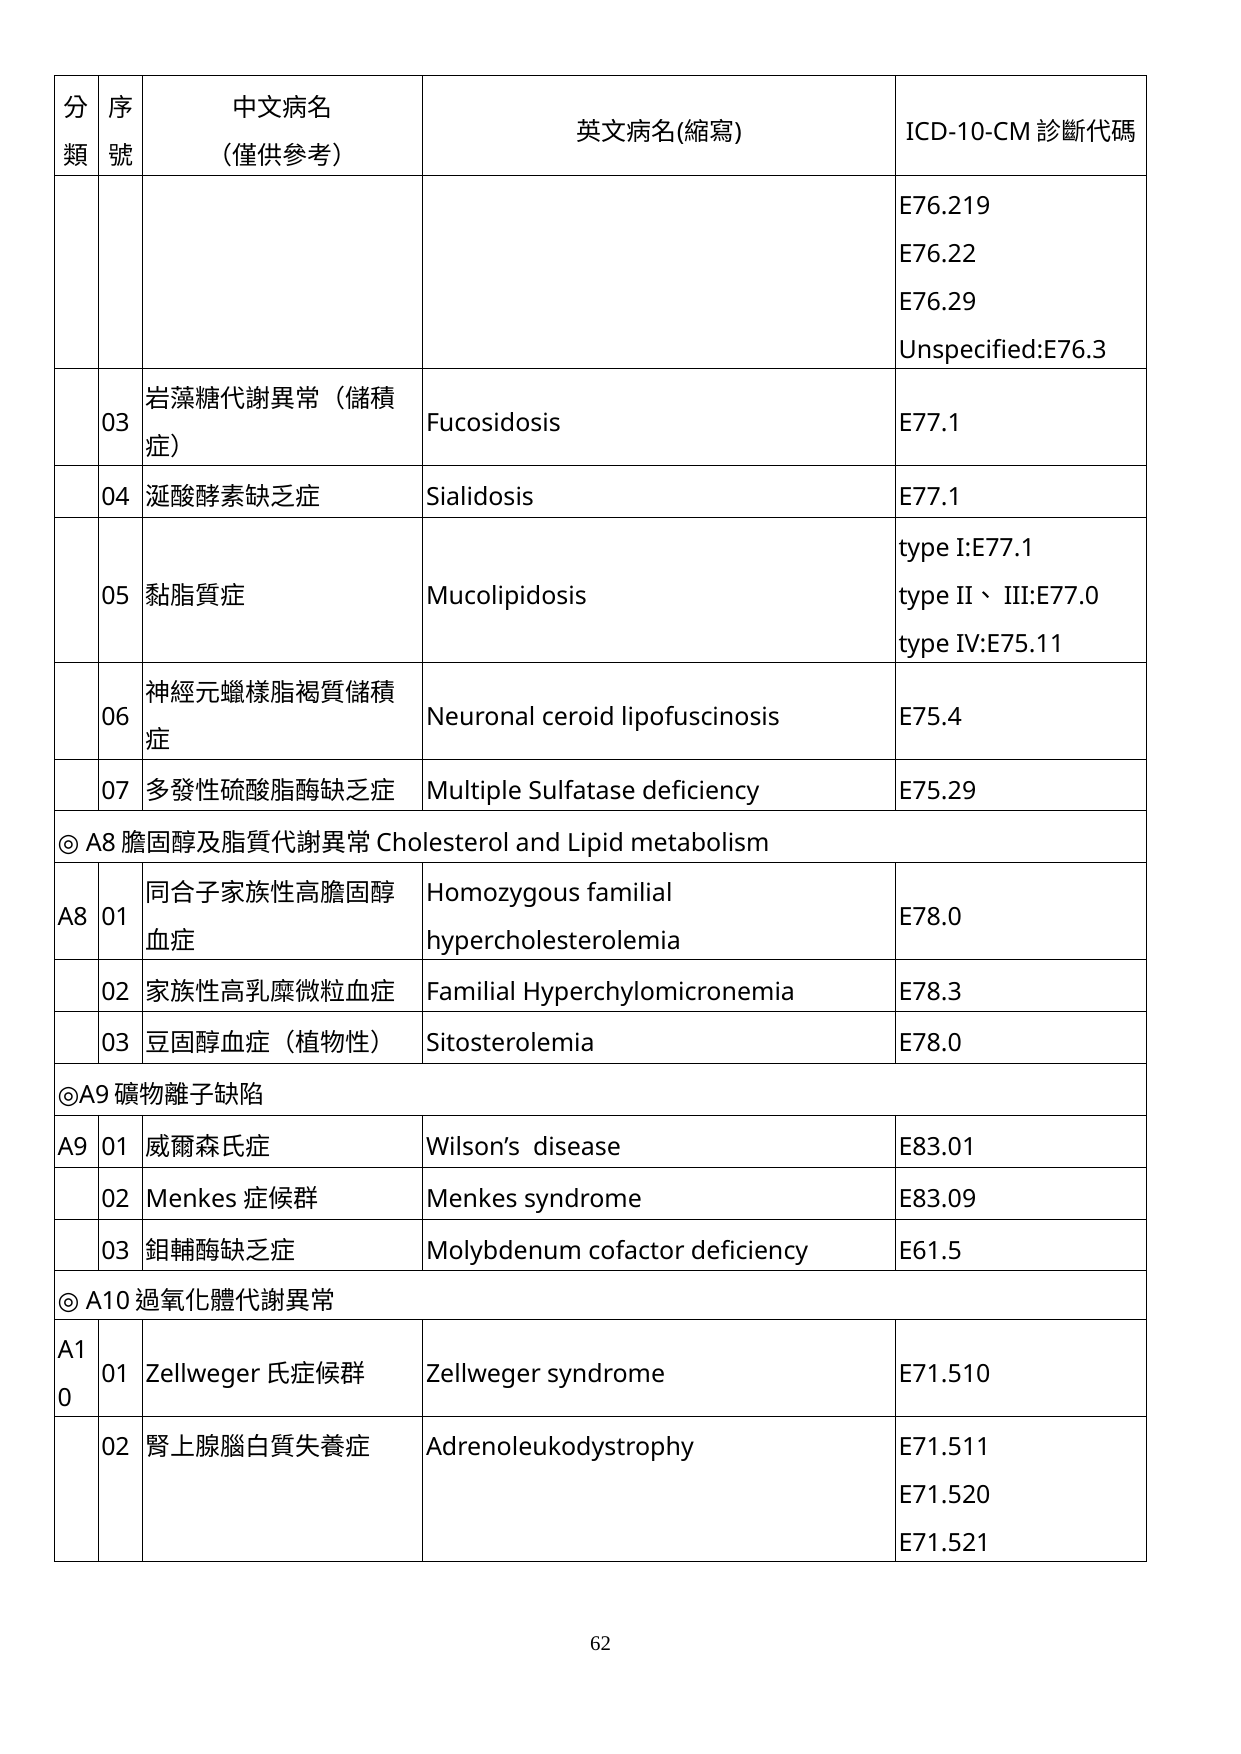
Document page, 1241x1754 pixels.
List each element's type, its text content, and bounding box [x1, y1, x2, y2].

table_cell [55, 663, 98, 758]
table_cell 05 [99, 518, 142, 662]
table_cell Adrenoleukodystrophy [423, 1417, 895, 1561]
table_cell Zellweger syndrome [423, 1320, 895, 1416]
table_cell 02 [99, 1417, 142, 1561]
table_cell E71.511 E71.520 E71.521 [896, 1417, 1146, 1561]
table_cell [55, 1168, 98, 1218]
table_cell [55, 1012, 98, 1063]
table_cell Mucolipidosis [423, 518, 895, 662]
table_cell E77.1 [896, 369, 1146, 465]
table_cell 07 [99, 760, 142, 810]
table_cell 03 [99, 369, 142, 465]
table_cell 01 [99, 1116, 142, 1167]
table_cell E77.1 [896, 466, 1146, 517]
table_cell [55, 518, 98, 662]
table_cell Multiple Sulfatase deficiency [423, 760, 895, 810]
table_cell Menkes syndrome [423, 1168, 895, 1218]
table_cell E83.01 [896, 1116, 1146, 1167]
table_cell 豆固醇血症（植物性） [143, 1012, 422, 1063]
table_cell 神經元蠟樣脂褐質儲積症 [143, 663, 422, 758]
table_cell E75.4 [896, 663, 1146, 758]
table_cell 黏脂質症 [143, 518, 422, 662]
table_cell [55, 1417, 98, 1561]
table_cell A10 [55, 1320, 98, 1416]
table_cell [55, 176, 98, 368]
table_cell type I:E77.1 type II、 III:E77.0 type IV:E75.11 [896, 518, 1146, 662]
table_cell ◎ A8膽固醇及脂質代謝異常Cholesterol and Lipid metabolism [55, 811, 1146, 862]
table_cell E71.510 [896, 1320, 1146, 1416]
table_cell E78.0 [896, 1012, 1146, 1063]
table_cell 06 [99, 663, 142, 758]
table_cell [55, 369, 98, 465]
table_header ICD-10-CM診斷代碼 [896, 76, 1146, 175]
table_cell Molybdenum cofactor deficiency [423, 1220, 895, 1270]
table_cell [55, 466, 98, 517]
table_cell [143, 176, 422, 368]
table_cell 涎酸酵素缺乏症 [143, 466, 422, 517]
table_cell Fucosidosis [423, 369, 895, 465]
table_cell A8 [55, 863, 98, 959]
table_cell Sialidosis [423, 466, 895, 517]
table_cell Menkes 症候群 [143, 1168, 422, 1218]
table_cell Familial Hyperchylomicronemia [423, 960, 895, 1011]
table_header 分類 [55, 76, 98, 175]
table_header 序號 [99, 76, 142, 175]
table_cell [55, 1220, 98, 1270]
table_cell 03 [99, 1012, 142, 1063]
table_cell 04 [99, 466, 142, 517]
table_cell 02 [99, 960, 142, 1011]
table_cell 多發性硫酸脂酶缺乏症 [143, 760, 422, 810]
table_header 中文病名 （僅供參考） [143, 76, 422, 175]
table_cell Sitosterolemia [423, 1012, 895, 1063]
table_cell E83.09 [896, 1168, 1146, 1218]
table_cell 岩藻糖代謝異常（儲積症） [143, 369, 422, 465]
table_cell Homozygous familial hypercholesterolemia [423, 863, 895, 959]
table_cell E61.5 [896, 1220, 1146, 1270]
table_cell 02 [99, 1168, 142, 1218]
table_cell ◎ A10過氧化體代謝異常 [55, 1271, 1146, 1319]
table_cell 01 [99, 1320, 142, 1416]
table_cell [55, 960, 98, 1011]
table_cell 同合子家族性高膽固醇血症 [143, 863, 422, 959]
table_cell Wilson’s disease [423, 1116, 895, 1167]
table_cell [55, 760, 98, 810]
table_cell E78.3 [896, 960, 1146, 1011]
table_cell 鉬輔酶缺乏症 [143, 1220, 422, 1270]
table_cell E75.29 [896, 760, 1146, 810]
table_cell A9 [55, 1116, 98, 1167]
table_cell Neuronal ceroid lipofuscinosis [423, 663, 895, 758]
table_cell 01 [99, 863, 142, 959]
table_cell E76.219 E76.22 E76.29 Unspecified:E76.3 [896, 176, 1146, 368]
table_header 英文病名(縮寫) [423, 76, 895, 175]
table_cell E78.0 [896, 863, 1146, 959]
table_cell 家族性高乳糜微粒血症 [143, 960, 422, 1011]
table_cell Zellweger氏症候群 [143, 1320, 422, 1416]
table_cell ◎A9礦物離子缺陷 [55, 1064, 1146, 1115]
table_cell 威爾森氏症 [143, 1116, 422, 1167]
table_cell 腎上腺腦白質失養症 [143, 1417, 422, 1561]
table_cell [99, 176, 142, 368]
table_cell 03 [99, 1220, 142, 1270]
table_cell [423, 176, 895, 368]
